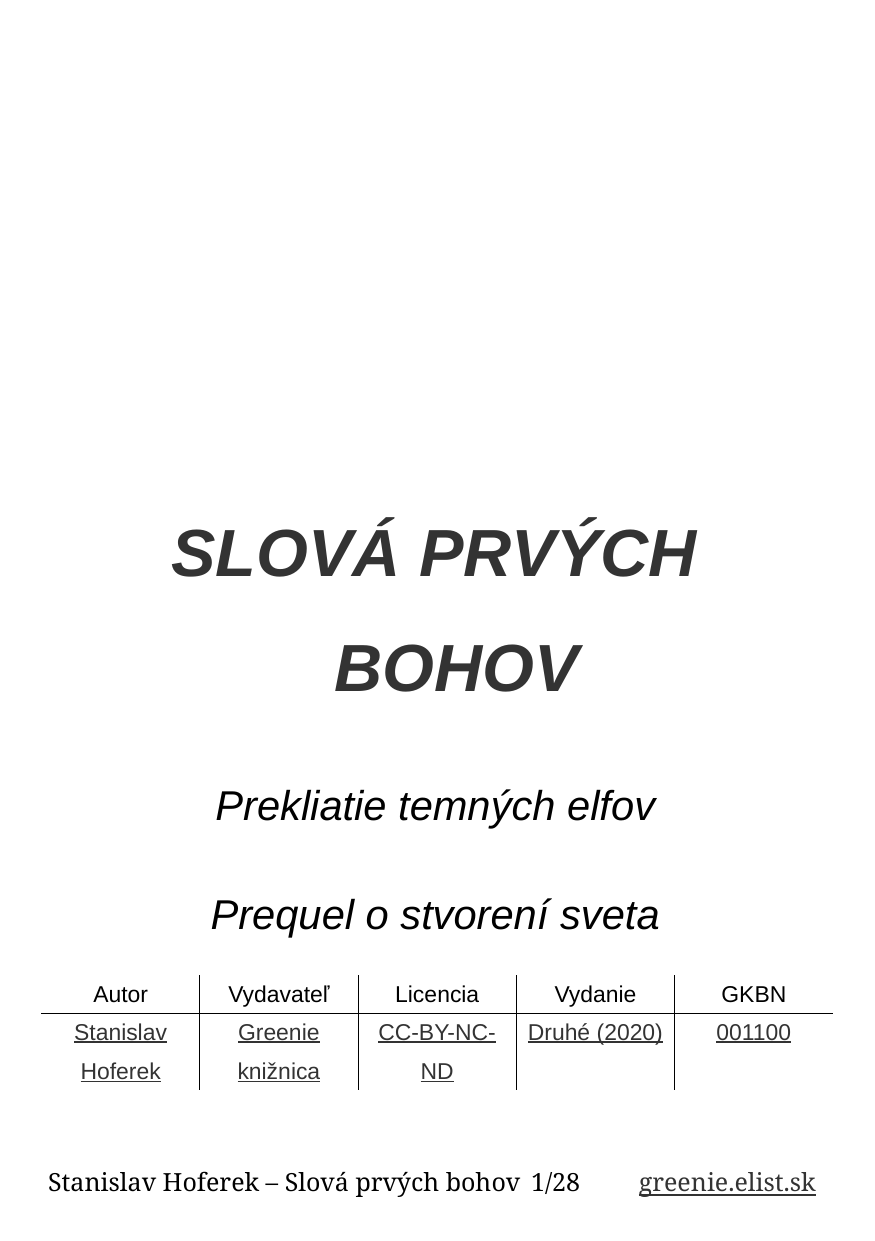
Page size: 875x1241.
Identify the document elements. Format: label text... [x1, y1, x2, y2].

table_cell Greenie knižnica [200, 1014, 358, 1090]
table_cell 001100 [675, 1014, 833, 1090]
table_header Vydavateľ [200, 975, 358, 1013]
subtitle Prekliatie temných elfov [41, 781, 833, 829]
table_cell Stanislav Hoferek [41, 1014, 199, 1090]
table_header GKBN [675, 975, 833, 1013]
table_cell CC-BY-NC-ND [359, 1014, 516, 1090]
subtitle Prequel o stvorení sveta [41, 891, 833, 938]
subtitle SLOVÁ PRVÝCH BOHOV [41, 514, 833, 705]
table_header Autor [41, 975, 199, 1013]
table_cell Druhé (2020) [517, 1014, 674, 1090]
table_header Licencia [359, 975, 516, 1013]
table_header Vydanie [517, 975, 674, 1013]
